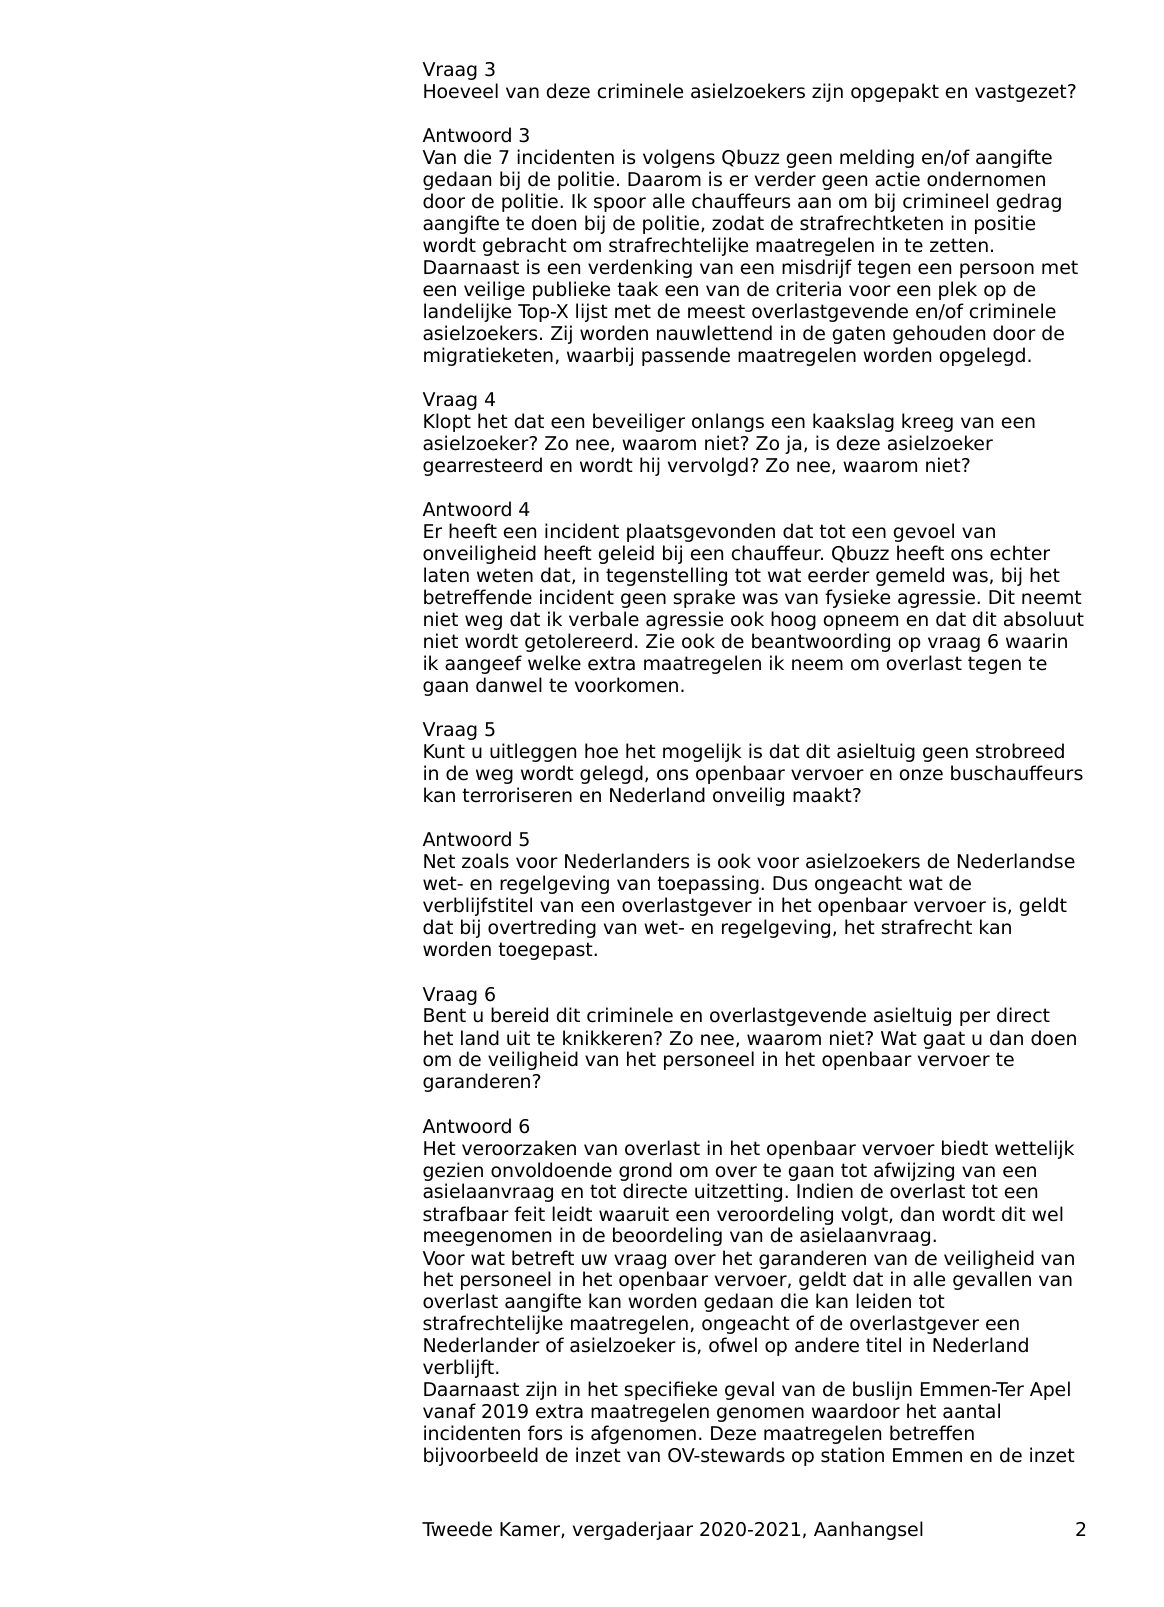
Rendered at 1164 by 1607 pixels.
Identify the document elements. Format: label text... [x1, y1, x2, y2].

text Hoeveel van deze criminele asielzoekers zijn opgepakt en vastgezet? [422, 81, 1087, 103]
text Kunt u uitleggen hoe het mogelijk is dat dit asieltuig geen strobreed in de weg wordt gelegd, ons openbaar vervoer en onze buschauffeurs kan terroriseren en Nederland onveilig maakt? [422, 741, 1087, 807]
text Vraag 6 [422, 983, 1087, 1005]
text Antwoord 5 [422, 829, 1087, 851]
text Daarnaast zijn in het specifieke geval van de buslijn Emmen-Ter Apel vanaf 2019 extra maatregelen genomen waardoor het aantal incidenten fors is afgenomen. Deze maatregelen betreffen bijvoorbeeld de inzet van OV-stewards op station Emmen en de inzet [422, 1379, 1087, 1467]
text Antwoord 4 [422, 499, 1087, 521]
text Vraag 4 [422, 389, 1087, 411]
text Antwoord 3 [422, 125, 1087, 147]
text Vraag 3 [422, 59, 1087, 81]
text Antwoord 6 [422, 1116, 1087, 1137]
text Van die 7 incidenten is volgens Qbuzz geen melding en/of aangifte gedaan bij de politie. Daarom is er verder geen actie ondernomen door de politie. Ik spoor alle chauffeurs aan om bij crimineel gedrag aangifte te doen bij de politie, zodat de strafrechtketen in positie wordt gebracht om strafrechtelijke maatregelen in te zetten. Daarnaast is een verdenking van een misdrijf tegen een persoon met een veilige publieke taak een van de criteria voor een plek op de landelijke Top-X lijst met de meest overlastgevende en/of criminele asielzoekers. Zij worden nauwlettend in de gaten gehouden door de migratieketen, waarbij passende maatregelen worden opgelegd. [422, 147, 1087, 367]
text Bent u bereid dit criminele en overlastgevende asieltuig per direct het land uit te knikkeren? Zo nee, waarom niet? Wat gaat u dan doen om de veiligheid van het personeel in het openbaar vervoer te garanderen? [422, 1005, 1087, 1093]
text Vraag 5 [422, 719, 1087, 741]
text Het veroorzaken van overlast in het openbaar vervoer biedt wettelijk gezien onvoldoende grond om over te gaan tot afwijzing van een asielaanvraag en tot directe uitzetting. Indien de overlast tot een strafbaar feit leidt waaruit een veroordeling volgt, dan wordt dit wel meegenomen in de beoordeling van de asielaanvraag. [422, 1137, 1087, 1247]
text Er heeft een incident plaatsgevonden dat tot een gevoel van onveiligheid heeft geleid bij een chauffeur. Qbuzz heeft ons echter laten weten dat, in tegenstelling tot wat eerder gemeld was, bij het betreffende incident geen sprake was van fysieke agressie. Dit neemt niet weg dat ik verbale agressie ook hoog opneem en dat dit absoluut niet wordt getolereerd. Zie ook de beantwoording op vraag 6 waarin ik aangeef welke extra maatregelen ik neem om overlast tegen te gaan danwel te voorkomen. [422, 521, 1087, 697]
text Net zoals voor Nederlanders is ook voor asielzoekers de Nederlandse wet- en regelgeving van toepassing. Dus ongeacht wat de verblijfstitel van een overlastgever in het openbaar vervoer is, geldt dat bij overtreding van wet- en regelgeving, het strafrecht kan worden toegepast. [422, 851, 1087, 961]
text Voor wat betreft uw vraag over het garanderen van de veiligheid van het personeel in het openbaar vervoer, geldt dat in alle gevallen van overlast aangifte kan worden gedaan die kan leiden tot strafrechtelijke maatregelen, ongeacht of de overlastgever een Nederlander of asielzoeker is, ofwel op andere titel in Nederland verblijft. [422, 1247, 1087, 1379]
text Klopt het dat een beveiliger onlangs een kaakslag kreeg van een asielzoeker? Zo nee, waarom niet? Zo ja, is deze asielzoeker gearresteerd en wordt hij vervolgd? Zo nee, waarom niet? [422, 411, 1087, 477]
